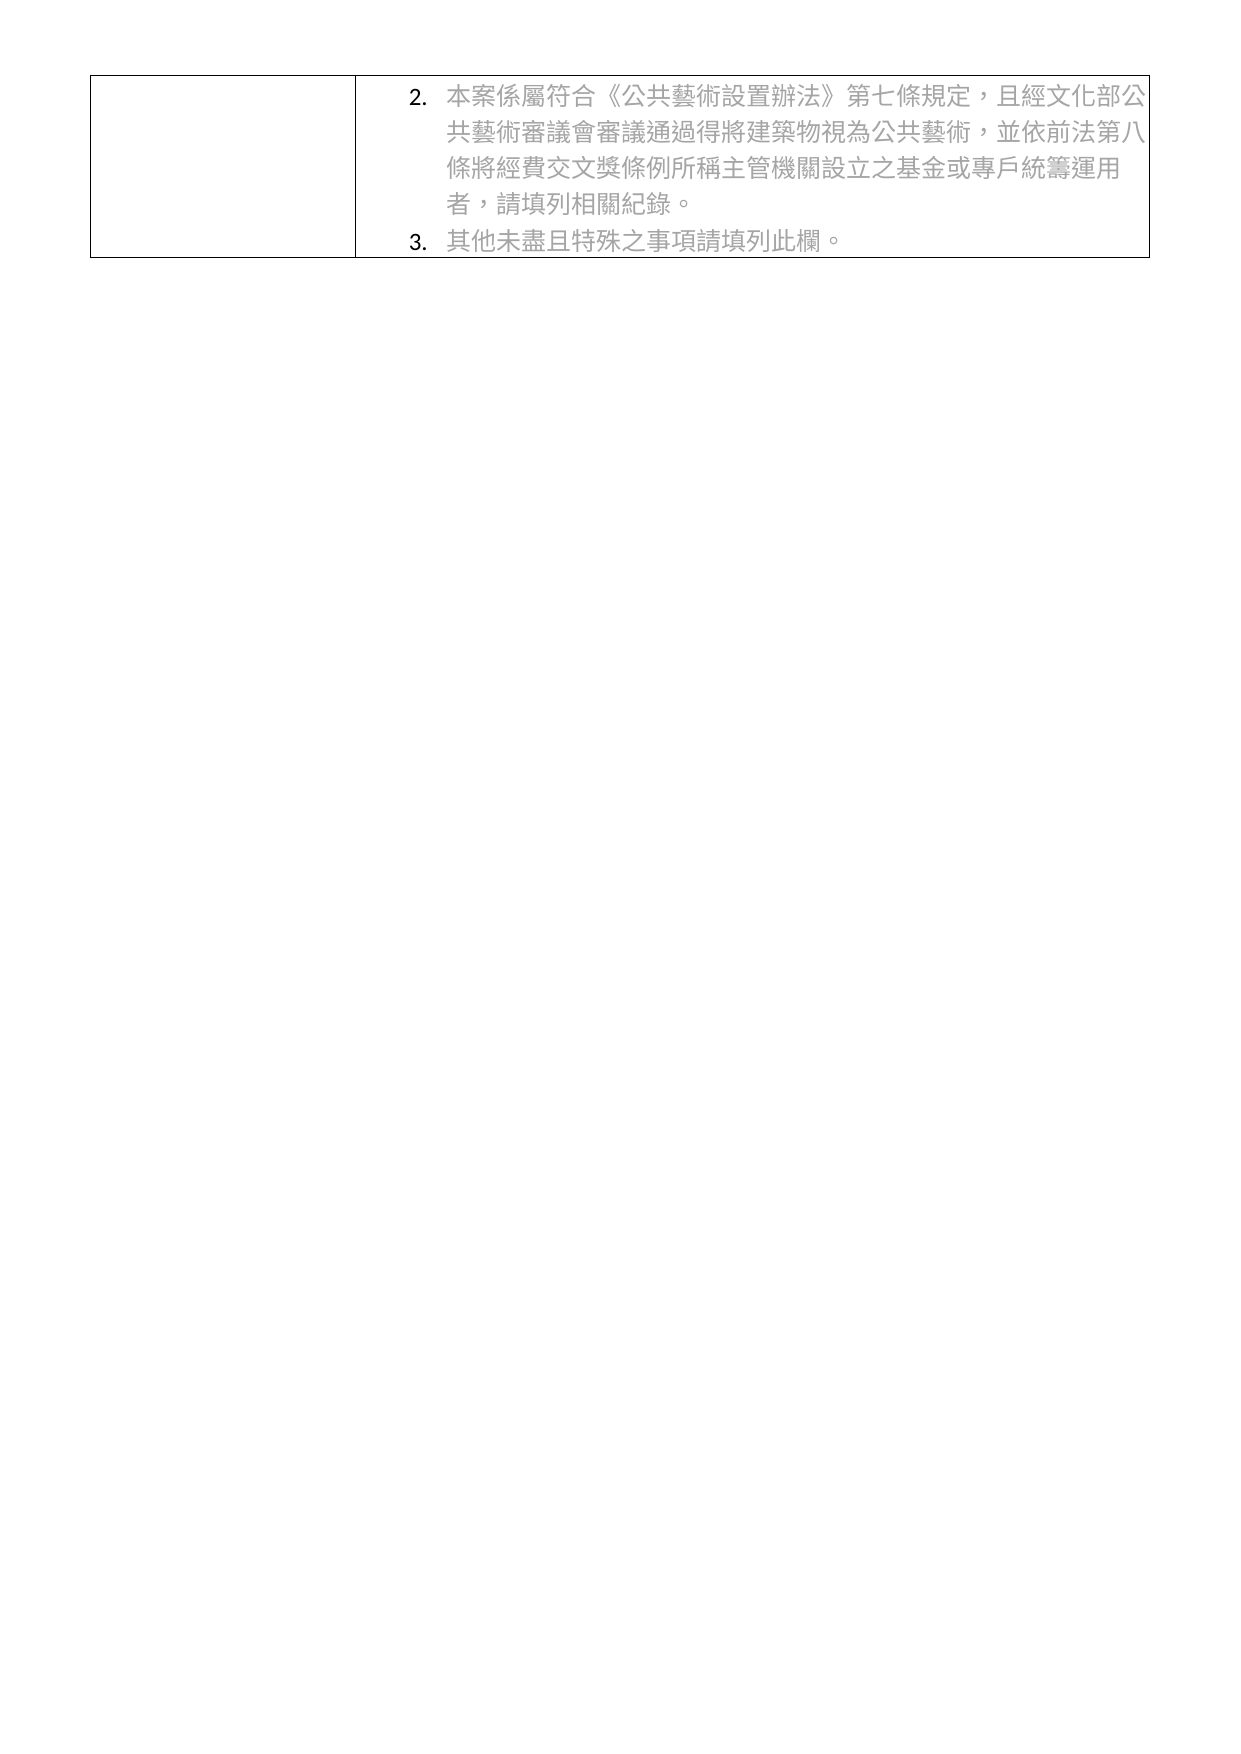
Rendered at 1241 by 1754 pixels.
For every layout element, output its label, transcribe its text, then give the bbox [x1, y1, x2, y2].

table_cell 本案若有特殊事項，例如： 本案已辦理公共藝術計畫，納入之經費係後續變更設計等其他緣故產生等事由，請詳細填列本欄。 本案係屬符合《公共藝術設置辦法》第七條規定，且經文化部公共藝術審議會審議通過得將建築物視為公共藝術，並依前法第八條將經費交文獎條例所稱主管機關設立之基金或專戶統籌運用者，請填列相關紀錄。 其他未盡且特殊之事項請填列此欄。 [356, 76, 1149, 257]
table_cell [91, 76, 355, 257]
